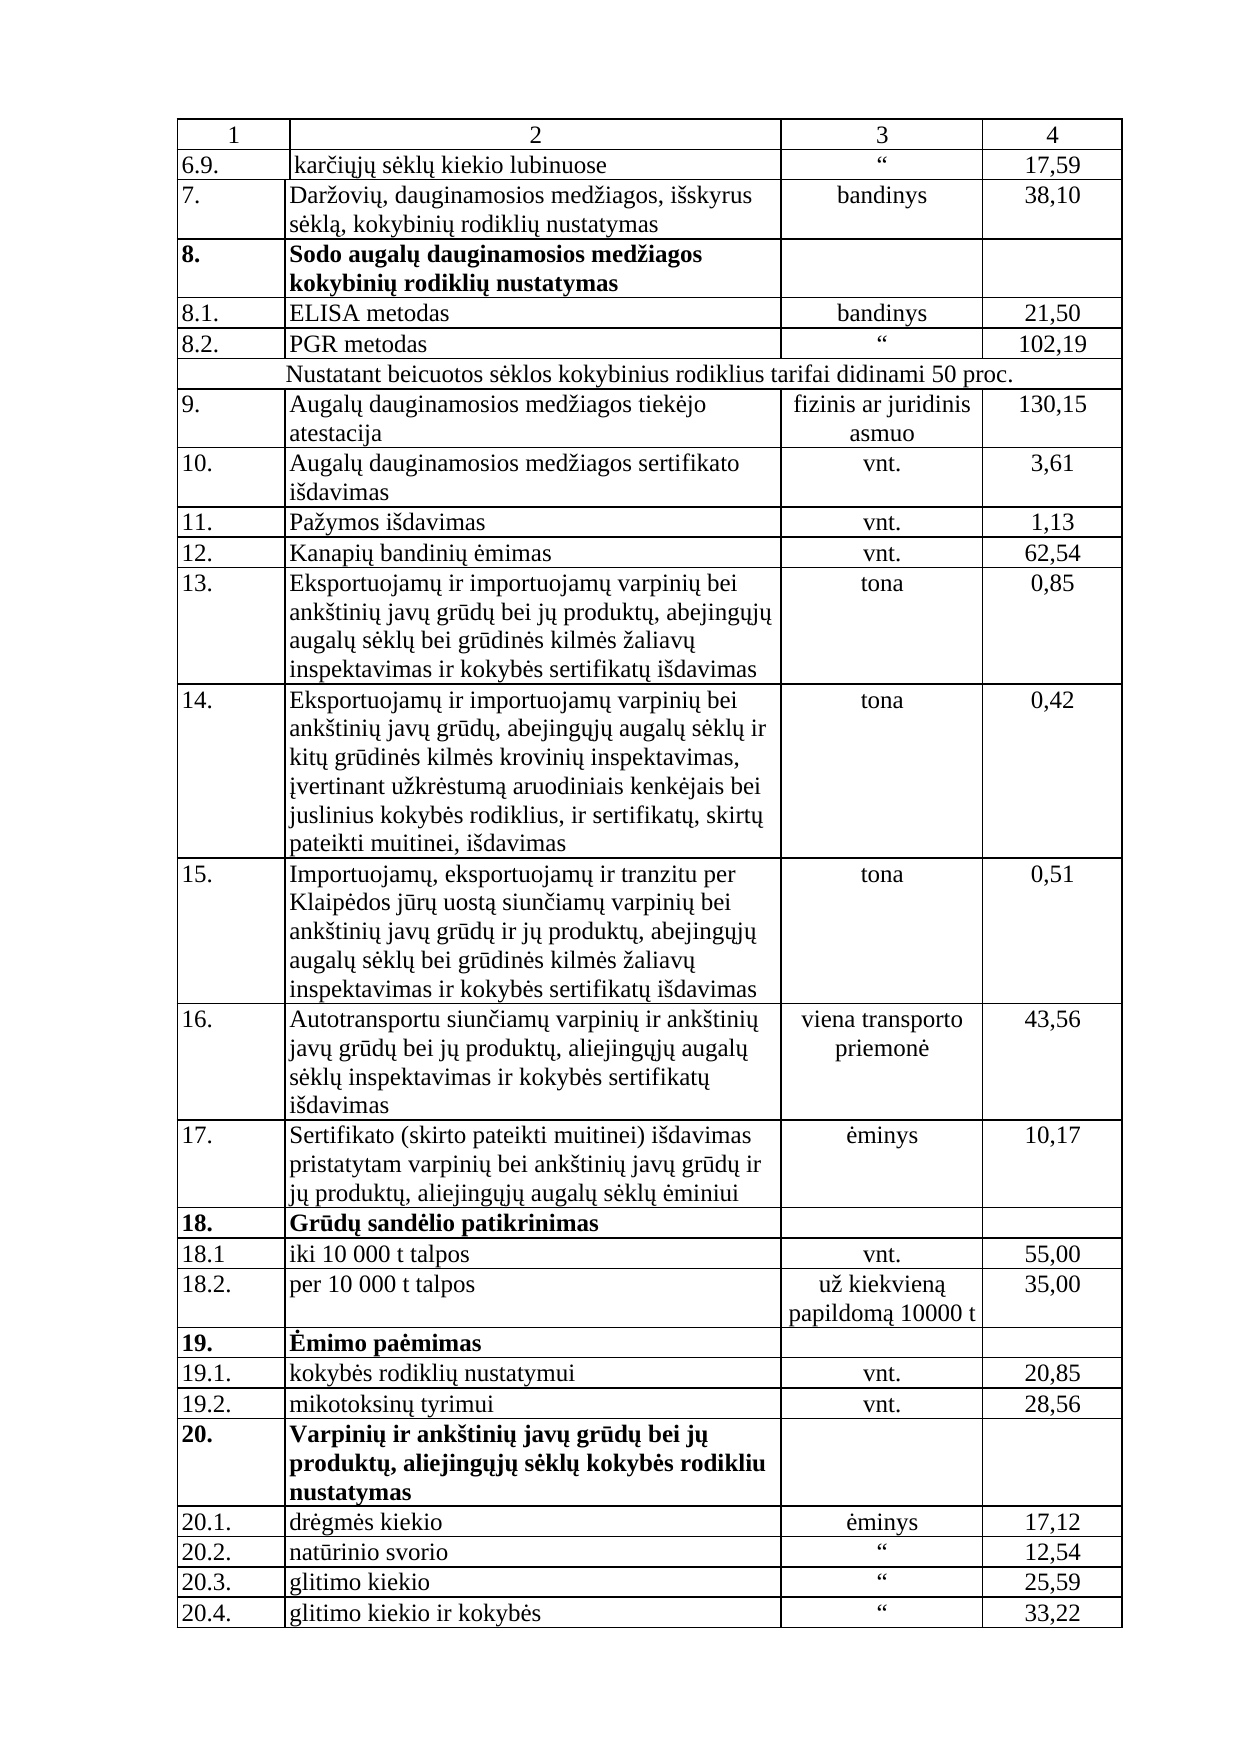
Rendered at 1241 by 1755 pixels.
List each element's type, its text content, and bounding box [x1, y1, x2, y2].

table_cell vnt. [782, 1389, 982, 1417]
table_cell vnt. [782, 1358, 982, 1387]
table_cell karčiųjų sėklų kiekio lubinuose [291, 150, 780, 179]
table_cell Augalų dauginamosios medžiagos tiekėjo atestacija [286, 390, 780, 447]
table_cell 35,00 [983, 1269, 1121, 1327]
table_cell bandinys [782, 298, 982, 327]
table_cell 19.2. [178, 1389, 284, 1417]
table_cell Kanapių bandinių ėmimas [286, 538, 780, 567]
table_cell 18.1 [178, 1239, 284, 1267]
table_cell 14. [178, 685, 284, 857]
table_cell 20. [178, 1419, 284, 1505]
table_cell “ [782, 329, 982, 357]
table_cell “ [782, 1568, 982, 1596]
table_header 4 [983, 120, 1121, 148]
table_cell Nustatant beicuotos sėklos kokybinius rodiklius tarifai didinami 50 proc. [178, 359, 1121, 388]
table_cell vnt. [782, 1239, 982, 1267]
table_cell 9. [178, 390, 284, 447]
table_cell [983, 1208, 1121, 1237]
table_cell 8. [178, 240, 284, 297]
table_cell Importuojamų, eksportuojamų ir tranzitu per Klaipėdos jūrų uostą siunčiamų varpinių bei ankštinių javų grūdų ir jų produktų, abejingųjų augalų sėklų bei grūdinės kilmės žaliavų inspektavimas ir kokybės sertifikatų išdavimas [286, 859, 780, 1002]
table_cell drėgmės kiekio [286, 1507, 780, 1536]
table_cell [983, 1419, 1121, 1505]
table_cell kokybės rodiklių nustatymui [286, 1358, 780, 1387]
table_cell 33,22 [983, 1598, 1121, 1627]
table_cell Augalų dauginamosios medžiagos sertifikato išdavimas [286, 448, 780, 506]
table_cell 25,59 [983, 1568, 1121, 1596]
table_cell vnt. [782, 508, 982, 536]
table_cell tona [782, 859, 982, 1002]
table_cell 1,13 [983, 508, 1121, 536]
table_cell Sertifikato (skirto pateikti muitinei) išdavimas pristatytam varpinių bei ankštinių javų grūdų ir jų produktų, aliejingųjų augalų sėklų ėminiui [286, 1121, 780, 1207]
table_cell 0,42 [983, 685, 1121, 857]
table_cell “ [782, 150, 982, 179]
table_cell PGR metodas [286, 329, 780, 357]
table_cell 28,56 [983, 1389, 1121, 1417]
table_cell 17. [178, 1121, 284, 1207]
table_cell 7. [178, 180, 284, 238]
table_cell glitimo kiekio [286, 1568, 780, 1596]
table_cell 43,56 [983, 1004, 1121, 1119]
table_cell ėminys [782, 1507, 982, 1536]
table_cell Varpinių ir ankštinių javų grūdų bei jų produktų, aliejingųjų sėklų kokybės rodikliu nustatymas [286, 1419, 780, 1505]
table_cell 18.2. [178, 1269, 284, 1327]
table_cell 10,17 [983, 1121, 1121, 1207]
table_cell 20.2. [178, 1537, 284, 1566]
table_cell 16. [178, 1004, 284, 1119]
table_cell 0,85 [983, 568, 1121, 683]
table_cell 19.1. [178, 1358, 284, 1387]
table_cell vnt. [782, 448, 982, 506]
table_cell 102,19 [983, 329, 1121, 357]
table_cell bandinys [782, 180, 982, 238]
table_cell natūrinio svorio [286, 1537, 780, 1566]
table_cell mikotoksinų tyrimui [286, 1389, 780, 1417]
table_cell Ėmimo paėmimas [286, 1328, 780, 1357]
table_cell [983, 1328, 1121, 1357]
table_cell Grūdų sandėlio patikrinimas [286, 1208, 780, 1237]
table_cell 12,54 [983, 1537, 1121, 1566]
table_cell 15. [178, 859, 284, 1002]
table_cell per 10 000 t talpos [286, 1269, 780, 1327]
table_cell [782, 240, 982, 297]
table_cell [782, 1419, 982, 1505]
table_cell [983, 240, 1121, 297]
table_cell 55,00 [983, 1239, 1121, 1267]
table_cell 20,85 [983, 1358, 1121, 1387]
table_cell 20.4. [178, 1598, 284, 1627]
table_cell Pažymos išdavimas [286, 508, 780, 536]
table_cell [782, 1208, 982, 1237]
table_cell tona [782, 568, 982, 683]
table_cell 12. [178, 538, 284, 567]
table_cell Daržovių, dauginamosios medžiagos, išskyrus sėklą, kokybinių rodiklių nustatymas [286, 180, 780, 238]
table_cell ėminys [782, 1121, 982, 1207]
table_cell 11. [178, 508, 284, 536]
table_cell viena transporto priemonė [782, 1004, 982, 1119]
table_cell fizinis ar juridinis asmuo [782, 390, 982, 447]
table_cell tona [782, 685, 982, 857]
table_cell 8.1. [178, 298, 284, 327]
table_cell 13. [178, 568, 284, 683]
table_cell ELISA metodas [286, 298, 780, 327]
table_cell Eksportuojamų ir importuojamų varpinių bei ankštinių javų grūdų, abejingųjų augalų sėklų ir kitų grūdinės kilmės krovinių inspektavimas, įvertinant užkrėstumą aruodiniais kenkėjais bei juslinius kokybės rodiklius, ir sertifikatų, skirtų pateikti muitinei, išdavimas [286, 685, 780, 857]
table_cell “ [782, 1537, 982, 1566]
table_cell 17,12 [983, 1507, 1121, 1536]
table_cell Autotransportu siunčiamų varpinių ir ankštinių javų grūdų bei jų produktų, aliejingųjų augalų sėklų inspektavimas ir kokybės sertifikatų išdavimas [286, 1004, 780, 1119]
table_cell 20.3. [178, 1568, 284, 1596]
table_cell 10. [178, 448, 284, 506]
table_cell 21,50 [983, 298, 1121, 327]
table_cell 6.9. [178, 150, 289, 179]
table_header 3 [782, 120, 982, 148]
table_cell Eksportuojamų ir importuojamų varpinių bei ankštinių javų grūdų bei jų produktų, abejingųjų augalų sėklų bei grūdinės kilmės žaliavų inspektavimas ir kokybės sertifikatų išdavimas [286, 568, 780, 683]
table_cell glitimo kiekio ir kokybės [286, 1598, 780, 1627]
table_header 2 [291, 120, 780, 148]
table_cell 62,54 [983, 538, 1121, 567]
table_cell vnt. [782, 538, 982, 567]
table_cell 20.1. [178, 1507, 284, 1536]
table_cell Sodo augalų dauginamosios medžiagos kokybinių rodiklių nustatymas [286, 240, 780, 297]
table_cell “ [782, 1598, 982, 1627]
table_cell 18. [178, 1208, 284, 1237]
table_cell iki 10 000 t talpos [286, 1239, 780, 1267]
table_cell 0,51 [983, 859, 1121, 1002]
table_cell 130,15 [983, 390, 1121, 447]
table_cell 19. [178, 1328, 284, 1357]
table_cell 3,61 [983, 448, 1121, 506]
table_cell už kiekvieną papildomą 10000 t [782, 1269, 982, 1327]
table_cell 17,59 [983, 150, 1121, 179]
table_cell 38,10 [983, 180, 1121, 238]
table_cell 8.2. [178, 329, 284, 357]
table_header 1 [178, 120, 289, 148]
table_cell [782, 1328, 982, 1357]
